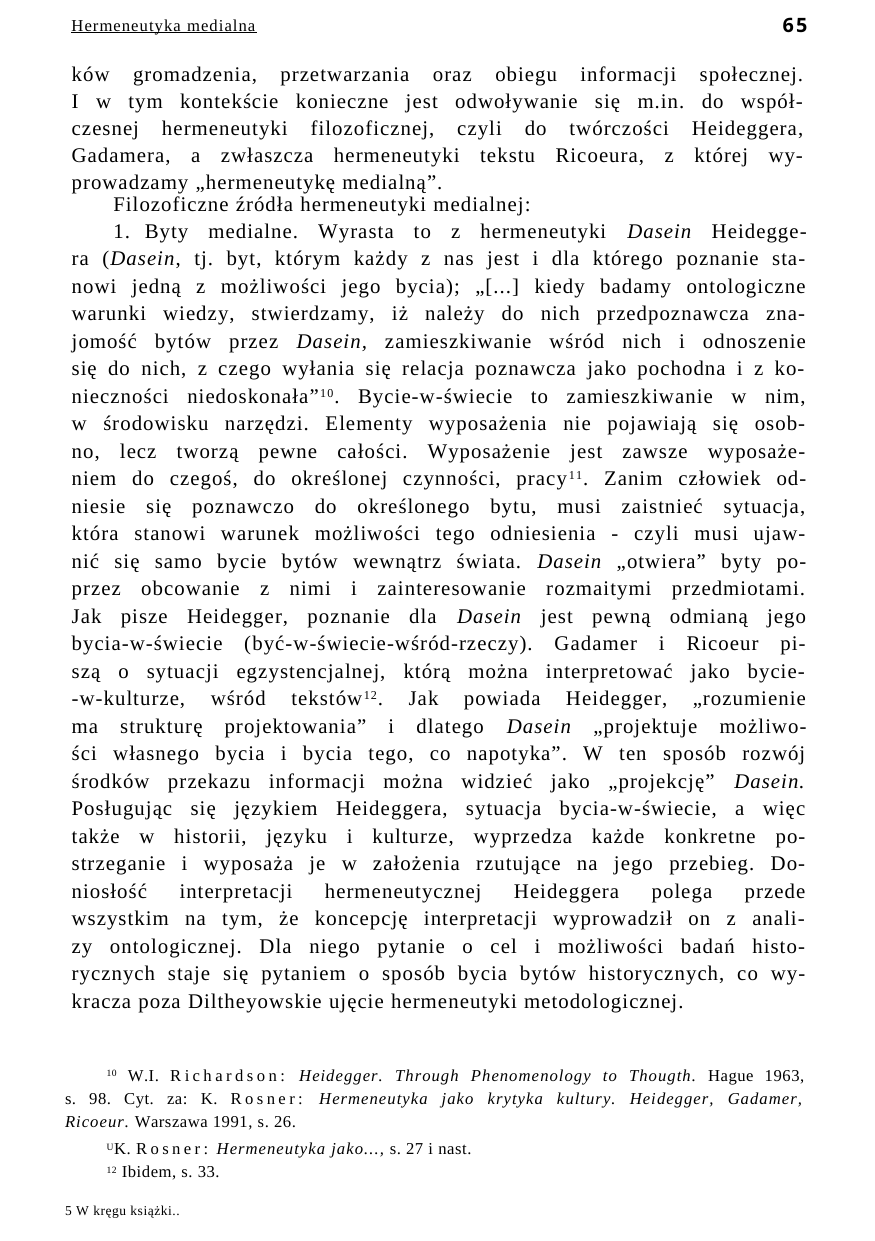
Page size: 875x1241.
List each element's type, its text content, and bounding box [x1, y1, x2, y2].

text ków gromadzenia, przetwarzania oraz obiegu informacji społecznej. I w tym kontekście konieczne jest odwoływanie się m.in. do współ- czesnej hermeneutyki filozoficznej, czyli do twórczości Heideggera, Gadamera, a zwłaszcza hermeneutyki tekstu Ricoeura, z której wy- prowadzamy „hermeneutykę medialną”. [71, 60, 806, 195]
text 65 [782, 16, 811, 36]
text 12 Ibidem, s. 33. [106, 1159, 809, 1182]
text UK. Rosner: Hermeneutyka jako..., s. 27 i nast. [106, 1136, 809, 1159]
text 5 W kręgu książki.. [65, 1204, 193, 1218]
text 10 W.I. Richardson: Heidegger. Through Phenomenology to Thougth. Hague 1963, s. 98. Cyt. za: K. Rosner: Hermeneutyka jako krytyka kultury. Heidegger, Gadamer, Ricoeur. Warszawa 1991, s. 26. [65, 1063, 805, 1132]
text Filozoficzne źródła hermeneutyki medialnej: [71, 195, 810, 216]
text Hermeneutyka medialna [71, 18, 288, 34]
list Byty medialne. Wyrasta to z hermeneutyki Dasein Heidegge- ra (Dasein, tj. byt, którym każdy z nas jest i dla którego poznanie sta- nowi jedną z możliwości jego bycia); „[...] kiedy badamy ontologiczne warunki wiedzy, stwierdzamy, iż należy do nich przedpoznawcza zna- jomość bytów przez Dasein, zamieszkiwanie wśród nich i odnoszenie się do nich, z czego wyłania się relacja poznawcza jako pochodna i z ko- nieczności niedoskonała”10. Bycie-w-świecie to zamieszkiwanie w nim, w środowisku narzędzi. Elementy wyposażenia nie pojawiają się osob- no, lecz tworzą pewne całości. Wyposażenie jest zawsze wyposaże- niem do czegoś, do określonej czynności, pracy11. Zanim człowiek od- niesie się poznawczo do określonego bytu, musi zaistnieć sytuacja, która stanowi warunek możliwości tego odniesienia - czyli musi ujaw- nić się samo bycie bytów wewnątrz świata. Dasein „otwiera” byty po- przez obcowanie z nimi i zainteresowanie rozmaitymi przedmiotami. Jak pisze Heidegger, poznanie dla Dasein jest pewną odmianą jego bycia-w-świecie (być-w-świecie-wśród-rzeczy). Gadamer i Ricoeur pi- szą o sytuacji egzystencjalnej, którą można interpretować jako bycie- -w-kulturze, wśród tekstów12. Jak powiada Heidegger, „rozumienie ma strukturę projektowania” i dlatego Dasein „projektuje możliwo- ści własnego bycia i bycia tego, co napotyka”. W ten sposób rozwój środków przekazu informacji można widzieć jako „projekcję” Dasein. Posługując się językiem Heideggera, sytuacja bycia-w-świecie, a więc także w historii, języku i kulturze, wyprzedza każde konkretne po- strzeganie i wyposaża je w założenia rzutujące na jego przebieg. Do- niosłość interpretacji hermeneutycznej Heideggera polega przede wszystkim na tym, że koncepcję interpretacji wyprowadził on z anali- zy ontologicznej. Dla niego pytanie o cel i możliwości badań histo- rycznych staje się pytaniem o sposób bycia bytów historycznych, co wy- kracza poza Diltheyowskie ujęcie hermeneutyki metodologicznej. [71, 216, 808, 1013]
